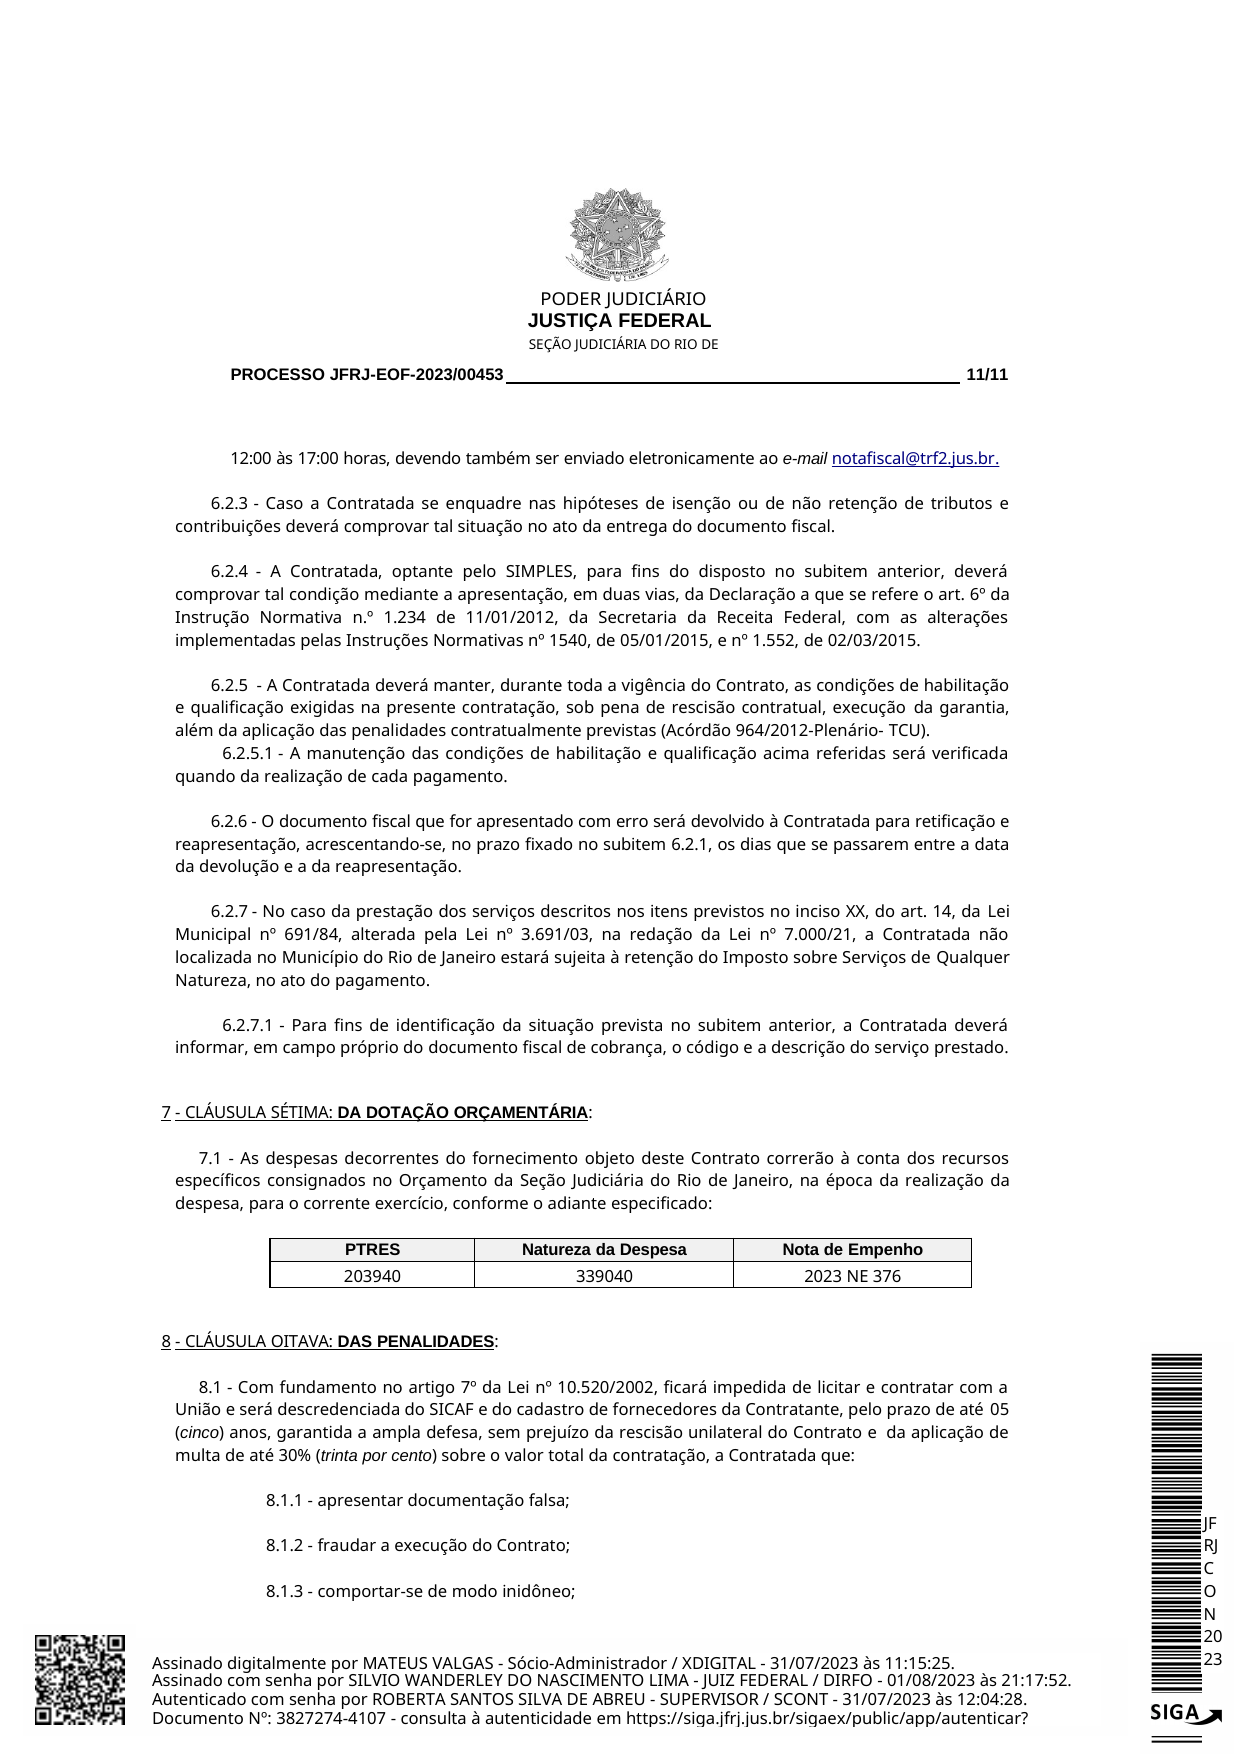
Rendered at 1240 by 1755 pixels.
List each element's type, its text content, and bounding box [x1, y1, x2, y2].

table_cell 203940 [271, 1262, 474, 1287]
list - comportar-se de modo inidôneo; [266, 1579, 1140, 1602]
table_header Natureza da Despesa [475, 1239, 733, 1261]
list - Caso a Contratada se enquadre nas hipóteses de isenção ou de não retenção de tributos e contribuições deverá comprovar tal situação no ato da entrega do documento fiscal. [175, 492, 1010, 537]
table_cell 2023 NE 376 [734, 1262, 971, 1287]
table_header PTRES [271, 1239, 474, 1261]
table_header Nota de Empenho [734, 1239, 971, 1261]
list - No caso da prestação dos serviços descritos nos itens previstos no inciso XX, do art. 14, da Lei Municipal nº 691/84, alterada pela Lei nº 3.691/03, na redação da Lei nº 7.000/21, a Contratada não localizada no Município do Rio de Janeiro estará sujeita à retenção do Imposto sobre Serviços de Qualquer Natureza, no ato do pagamento. [175, 900, 1010, 991]
list - Para fins de identificação da situação prevista no subitem anterior, a Contratada deverá informar, em campo próprio do documento fiscal de cobrança, o código e a descrição do serviço prestado. [175, 1013, 1009, 1059]
list - A manutenção das condições de habilitação e qualificação acima referidas será verificada quando da realização de cada pagamento. [175, 741, 1009, 787]
list - A Contratada, optante pelo SIMPLES, para fins do disposto no subitem anterior, deverá comprovar tal condição mediante a apresentação, em duas vias, da Declaração a que se refere o art. 6º da Instrução Normativa n.º 1.234 de 11/01/2012, da Secretaria da Receita Federal, com as alterações implementadas pelas Instruções Normativas nº 1540, de 05/01/2015, e nº 1.552, de 02/03/2015. [175, 560, 1009, 651]
list - fraudar a execução do Contrato; [266, 1534, 1140, 1557]
text 12:00 às 17:00 horas, devendo também ser enviado eletronicamente ao e-mail notafiscal@trf2.jus.br. [230, 446, 1239, 469]
list - CLÁUSULA OITAVA: DAS PENALIDADES: [161, 1330, 1239, 1352]
list - Com fundamento no artigo 7º da Lei nº 10.520/2002, ficará impedida de licitar e contratar com a União e será descredenciada do SICAF e do cadastro de fornecedores da Contratante, pelo prazo de até 05 (cinco) anos, garantida a ampla defesa, sem prejuízo da rescisão unilateral do Contrato e da aplicação de multa de até 30% (trinta por cento) sobre o valor total da contratação, a Contratada que: [175, 1375, 1009, 1466]
list JFRJCON202300023 [1203, 1511, 1224, 1673]
list - A Contratada deverá manter, durante toda a vigência do Contrato, as condições de habilitação e qualificação exigidas na presente contratação, sob pena de rescisão contratual, execução da garantia, além da aplicação das penalidades contratualmente previstas (Acórdão 964/2012-Plenário- TCU). [175, 673, 1009, 741]
list - apresentar documentação falsa; [266, 1489, 1140, 1512]
list - As despesas decorrentes do fornecimento objeto deste Contrato correrão à conta dos recursos específicos consignados no Orçamento da Seção Judiciária do Rio de Janeiro, na época da realização da despesa, para o corrente exercício, conforme o adiante especificado: [175, 1146, 1010, 1214]
list - CLÁUSULA SÉTIMA: DA DOTAÇÃO ORÇAMENTÁRIA: [161, 1101, 1239, 1123]
list - O documento fiscal que for apresentado com erro será devolvido à Contratada para retificação e reapresentação, acrescentando-se, no prazo fixado no subitem 6.2.1, os dias que se passarem entre a data da devolução e a da reapresentação. [175, 809, 1010, 878]
table_cell 339040 [475, 1262, 733, 1287]
